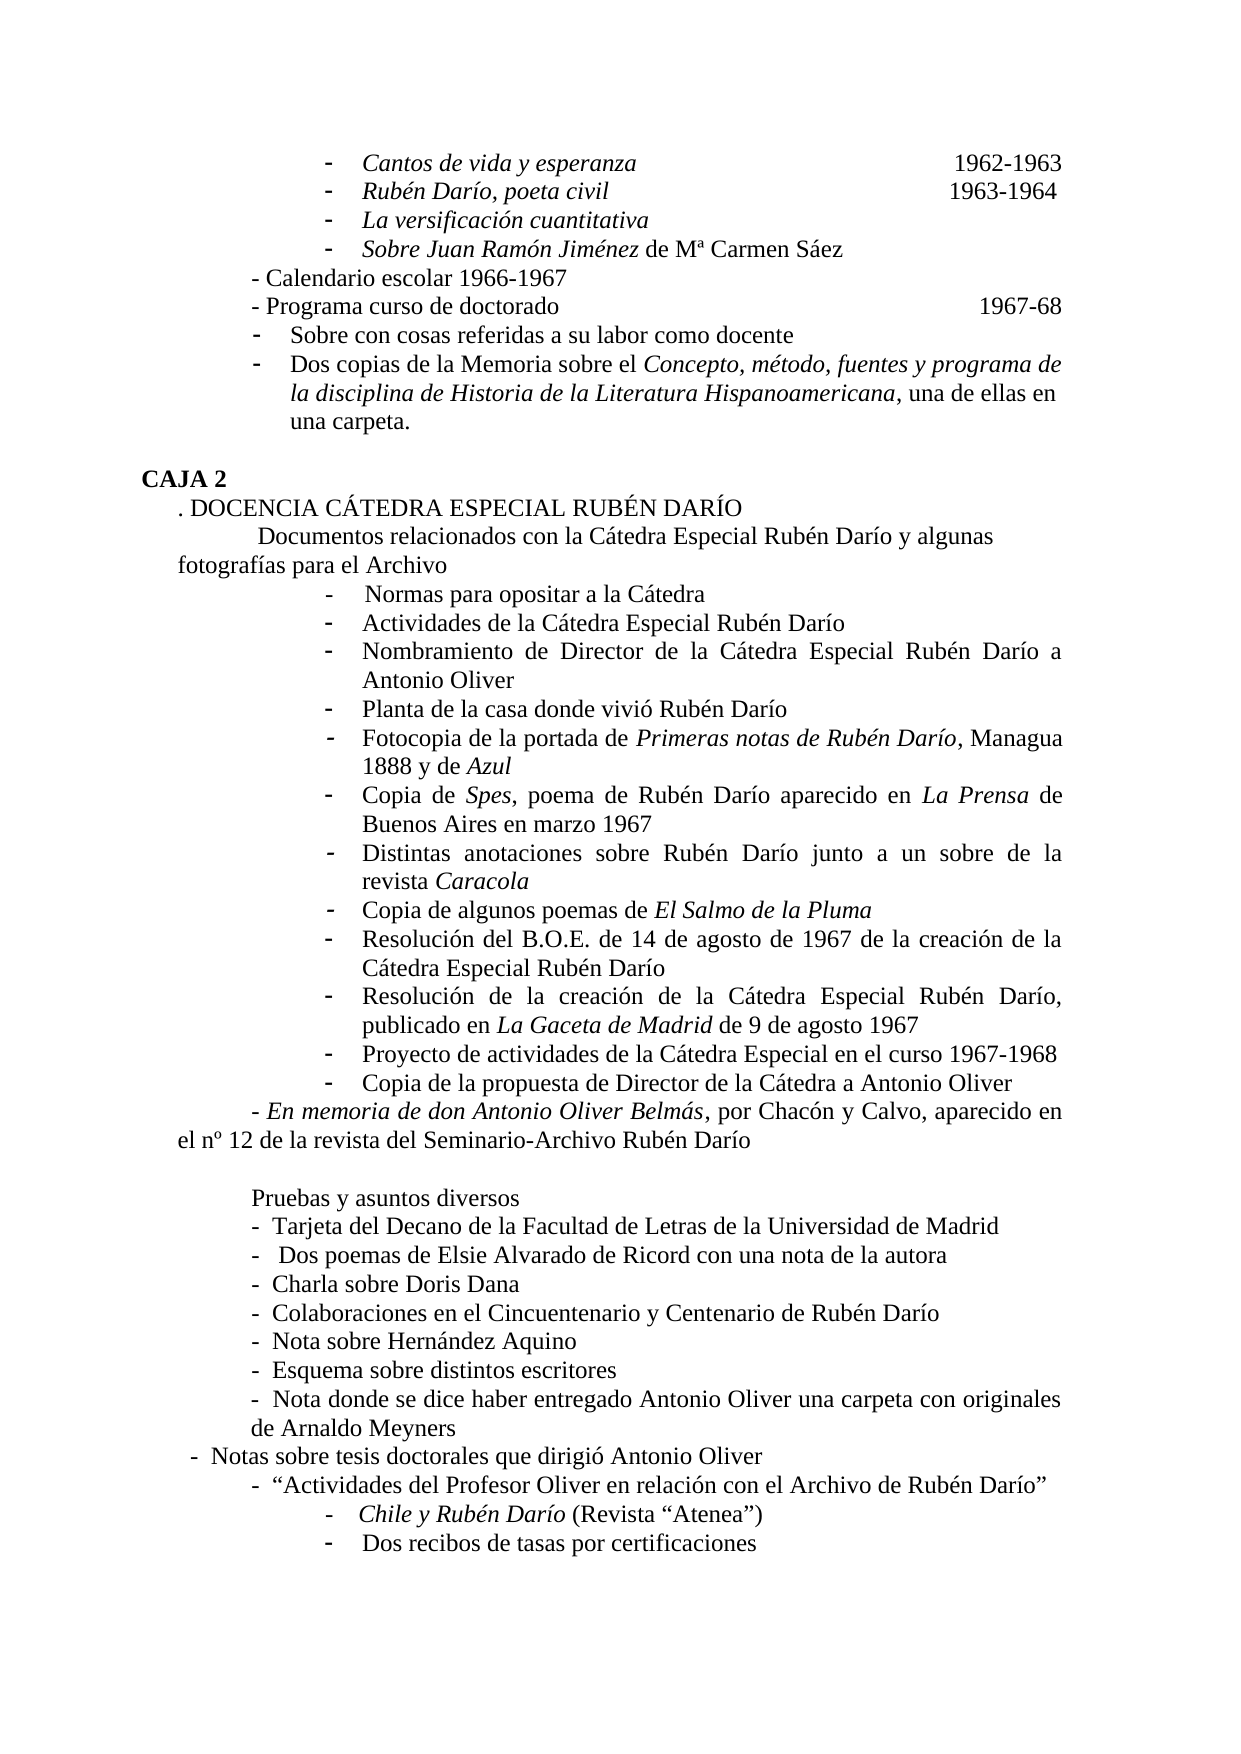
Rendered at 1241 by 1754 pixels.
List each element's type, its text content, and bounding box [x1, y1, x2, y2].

list Proyecto de actividades de la Cátedra Especial en el curso 1967-1968 [324, 1039, 1063, 1068]
text - Notas sobre tesis doctorales que dirigió Antonio Oliver [177, 1441, 1063, 1470]
text - Programa curso de doctorado 1967-68 [177, 291, 1063, 320]
list Planta de la casa donde vivió Rubén Darío [324, 694, 1063, 723]
text Documentos relacionados con la Cátedra Especial Rubén Darío y algunas fotografías para el Archivo [177, 521, 1063, 579]
text - En memoria de don Antonio Oliver Belmás, por Chacón y Calvo, aparecido en el nº 12 de la revista del Seminario-Archivo Rubén Darío [177, 1096, 1063, 1154]
list Copia de la propuesta de Director de la Cátedra a Antonio Oliver [324, 1068, 1063, 1096]
subtitle DOCENCIA CÁTEDRA ESPECIAL RUBÉN DARÍO [177, 493, 1063, 521]
list La versificación cuantitativa [324, 205, 1063, 234]
text - Dos poemas de Elsie Alvarado de Ricord con una nota de la autora [177, 1240, 1063, 1269]
list Rubén Darío, poeta civil 1963-1964 [324, 176, 1063, 205]
text - Colaboraciones en el Cincuentenario y Centenario de Rubén Darío [177, 1298, 1063, 1326]
list Sobre Juan Ramón Jiménez de Mª Carmen Sáez [324, 234, 1063, 263]
text - Nota donde se dice haber entregado Antonio Oliver una carpeta con originales de Arnaldo Meyners [251, 1384, 1063, 1441]
list Sobre con cosas referidas a su labor como docente [252, 320, 1063, 349]
list Dos copias de la Memoria sobre el Concepto, método, fuentes y programa de la disciplina de Historia de la Literatura Hispanoamericana, una de ellas en una carpeta. [252, 349, 1063, 435]
list Distintas anotaciones sobre Rubén Darío junto a un sobre de la revista Caracola [324, 838, 1063, 895]
list Nombramiento de Director de la Cátedra Especial Rubén Darío a Antonio Oliver [324, 636, 1063, 694]
list Resolución de la creación de la Cátedra Especial Rubén Darío, publicado en La Gaceta de Madrid de 9 de agosto 1967 [324, 981, 1063, 1039]
text Pruebas y asuntos diversos [177, 1183, 1063, 1211]
text - Charla sobre Doris Dana [177, 1269, 1063, 1298]
list Dos recibos de tasas por certificaciones [324, 1528, 1063, 1556]
list Fotocopia de la portada de Primeras notas de Rubén Darío, Managua 1888 y de Azul [324, 723, 1063, 780]
text - Nota sobre Hernández Aquino [177, 1326, 1063, 1355]
text - Chile y Rubén Darío (Revista “Atenea”) [177, 1499, 1063, 1528]
text - Normas para opositar a la Cátedra [177, 579, 1063, 608]
text - Calendario escolar 1966-1967 [251, 263, 1063, 291]
list Resolución del B.O.E. de 14 de agosto de 1967 de la creación de la Cátedra Especial Rubén Darío [324, 924, 1063, 981]
list Cantos de vida y esperanza 1962-1963 [324, 148, 1063, 176]
text CAJA 2 [141, 464, 1063, 493]
text - Esquema sobre distintos escritores [177, 1355, 1063, 1384]
text - Tarjeta del Decano de la Facultad de Letras de la Universidad de Madrid [177, 1211, 1063, 1240]
list Copia de algunos poemas de El Salmo de la Pluma [324, 895, 1063, 924]
list Copia de Spes, poema de Rubén Darío aparecido en La Prensa de Buenos Aires en marzo 1967 [324, 780, 1063, 838]
list Actividades de la Cátedra Especial Rubén Darío [324, 608, 1063, 636]
text - “Actividades del Profesor Oliver en relación con el Archivo de Rubén Darío” [177, 1470, 1063, 1499]
